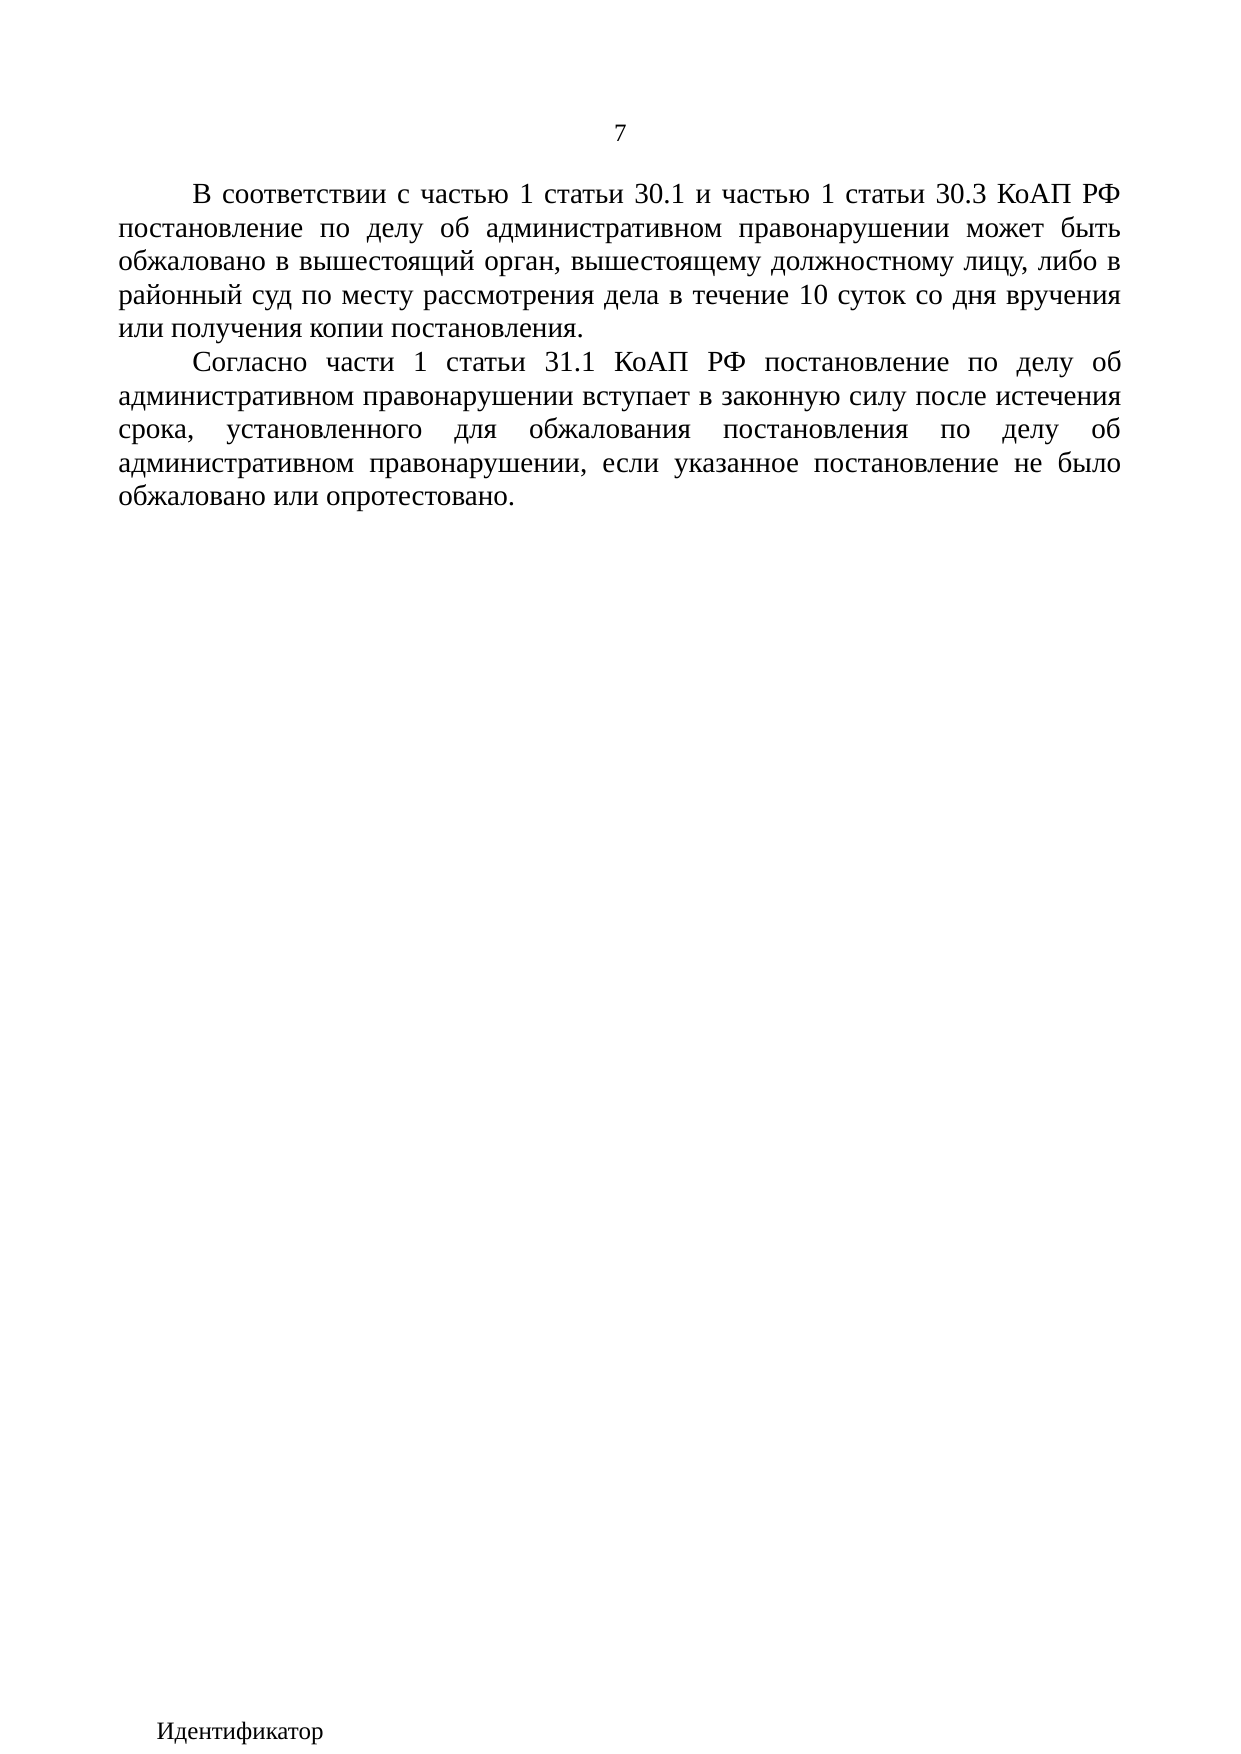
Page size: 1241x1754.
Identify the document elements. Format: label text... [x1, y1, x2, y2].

text Согласно части 1 статьи 31.1 КоАП РФ постановление по делу об административном правонарушении вступает в законную силу после истечения срока, установленного для обжалования постановления по делу об административном правонарушении, если указанное постановление не было обжаловано или опротестовано. [118, 344, 1122, 512]
text В соответствии с частью 1 статьи 30.1 и частью 1 статьи 30.3 КоАП РФ постановление по делу об административном правонарушении может быть обжаловано в вышестоящий орган, вышестоящему должностному лицу, либо в районный суд по месту рассмотрения дела в течение 10 суток со дня вручения или получения копии постановления. [118, 176, 1122, 344]
